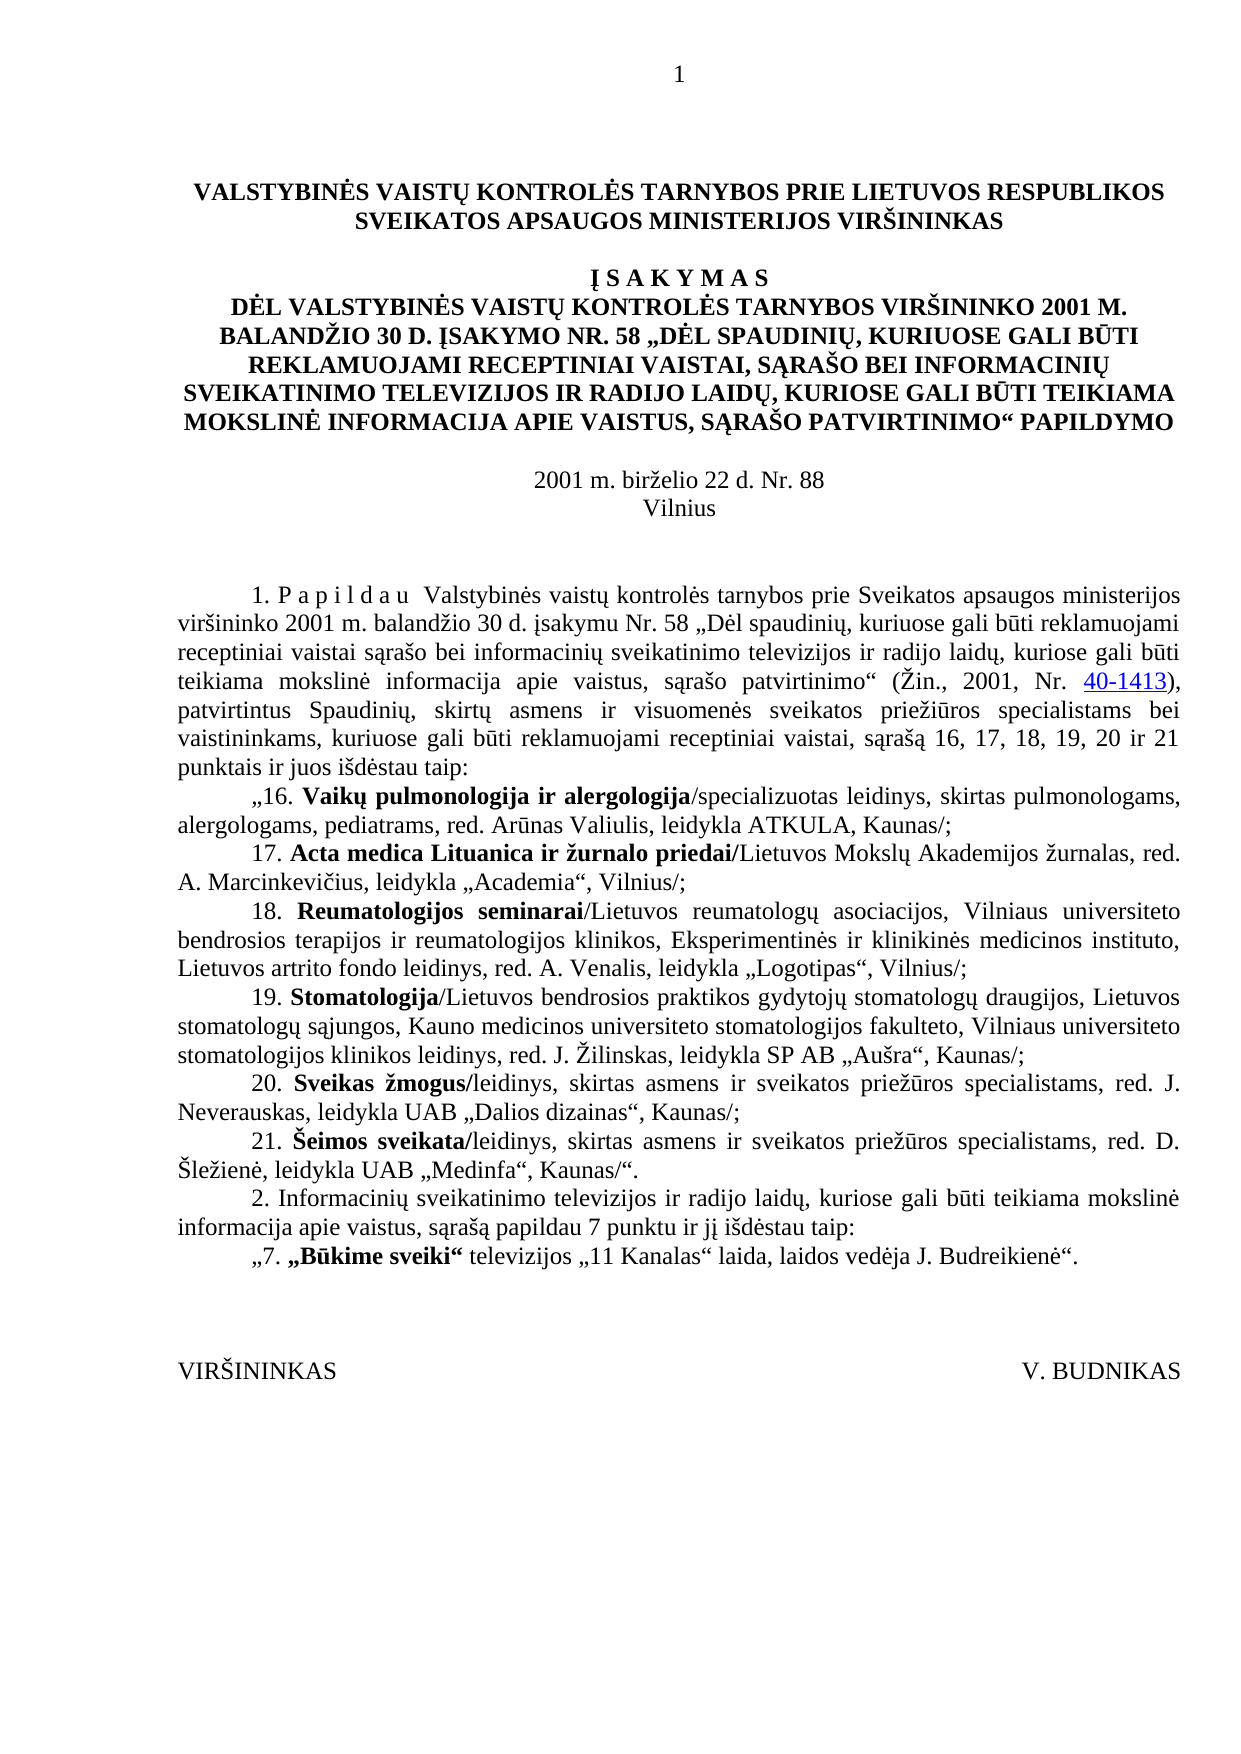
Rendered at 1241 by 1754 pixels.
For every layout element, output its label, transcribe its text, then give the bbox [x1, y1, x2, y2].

text 18. Reumatologijos seminarai/Lietuvos reumatologų asociacijos, Vilniaus universiteto bendrosios terapijos ir reumatologijos klinikos, Eksperimentinės ir klinikinės medicinos instituto, Lietuvos artrito fondo leidinys, red. A. Venalis, leidykla „Logotipas“, Vilnius/; [177, 896, 1181, 982]
text 2001 m. birželio 22 d. Nr. 88 [177, 465, 1181, 493]
text 19. Stomatologija/Lietuvos bendrosios praktikos gydytojų stomatologų draugijos, Lietuvos stomatologų sąjungos, Kauno medicinos universiteto stomatologijos fakulteto, Vilniaus universiteto stomatologijos klinikos leidinys, red. J. Žilinskas, leidykla SP AB „Aušra“, Kaunas/; [177, 982, 1181, 1068]
text 2. Informacinių sveikatinimo televizijos ir radijo laidų, kuriose gali būti teikiama mokslinė informacija apie vaistus, sąrašą papildau 7 punktu ir jį išdėstau taip: [177, 1183, 1181, 1241]
text Vilnius [177, 493, 1181, 522]
text 20. Sveikas žmogus/leidinys, skirtas asmens ir sveikatos priežūros specialistams, red. J. Neverauskas, leidykla UAB „Dalios dizainas“, Kaunas/; [177, 1068, 1181, 1126]
text „16. Vaikų pulmonologija ir alergologija/specializuotas leidinys, skirtas pulmonologams, alergologams, pediatrams, red. Arūnas Valiulis, leidykla ATKULA, Kaunas/; [177, 781, 1181, 838]
text DĖL VALSTYBINĖS VAISTŲ KONTROLĖS TARNYBOS VIRŠININKO 2001 M. BALANDŽIO 30 D. ĮSAKYMO NR. 58 „DĖL SPAUDINIŲ, KURIUOSE GALI BŪTI REKLAMUOJAMI RECEPTINIAI VAISTAI, SĄRAŠO BEI INFORMACINIŲ SVEIKATINIMO TELEVIZIJOS IR RADIJO LAIDŲ, KURIOSE GALI BŪTI TEIKIAMA MOKSLINĖ INFORMACIJA APIE VAISTUS, SĄRAŠO PATVIRTINIMO“ PAPILDYMO [177, 292, 1181, 436]
text Į S A K Y M A S [177, 263, 1181, 292]
text 21. Šeimos sveikata/leidinys, skirtas asmens ir sveikatos priežūros specialistams, red. D. Šležienė, leidykla UAB „Medinfa“, Kaunas/“. [177, 1126, 1181, 1183]
text VALSTYBINĖS VAISTŲ KONTROLĖS TARNYBOS PRIE LIETUVOS RESPUBLIKOS SVEIKATOS APSAUGOS MINISTERIJOS VIRŠININKAS [177, 177, 1181, 235]
text 17. Acta medica Lituanica ir žurnalo priedai/Lietuvos Mokslų Akademijos žurnalas, red. A. Marcinkevičius, leidykla „Academia“, Vilnius/; [177, 838, 1181, 896]
text „7. „Būkime sveiki“ televizijos „11 Kanalas“ laida, laidos vedėja J. Budreikienė“. [177, 1241, 1181, 1270]
text Viršininkas V. Budnikas [177, 1356, 1181, 1385]
text 1. Papildau Valstybinės vaistų kontrolės tarnybos prie Sveikatos apsaugos ministerijos viršininko 2001 m. balandžio 30 d. įsakymu Nr. 58 „Dėl spaudinių, kuriuose gali būti reklamuojami receptiniai vaistai sąrašo bei informacinių sveikatinimo televizijos ir radijo laidų, kuriose gali būti teikiama mokslinė informacija apie vaistus, sąrašo patvirtinimo“ (Žin., 2001, Nr. 40-1413), patvirtintus Spaudinių, skirtų asmens ir visuomenės sveikatos priežiūros specialistams bei vaistininkams, kuriuose gali būti reklamuojami receptiniai vaistai, sąrašą 16, 17, 18, 19, 20 ir 21 punktais ir juos išdėstau taip: [177, 580, 1181, 781]
